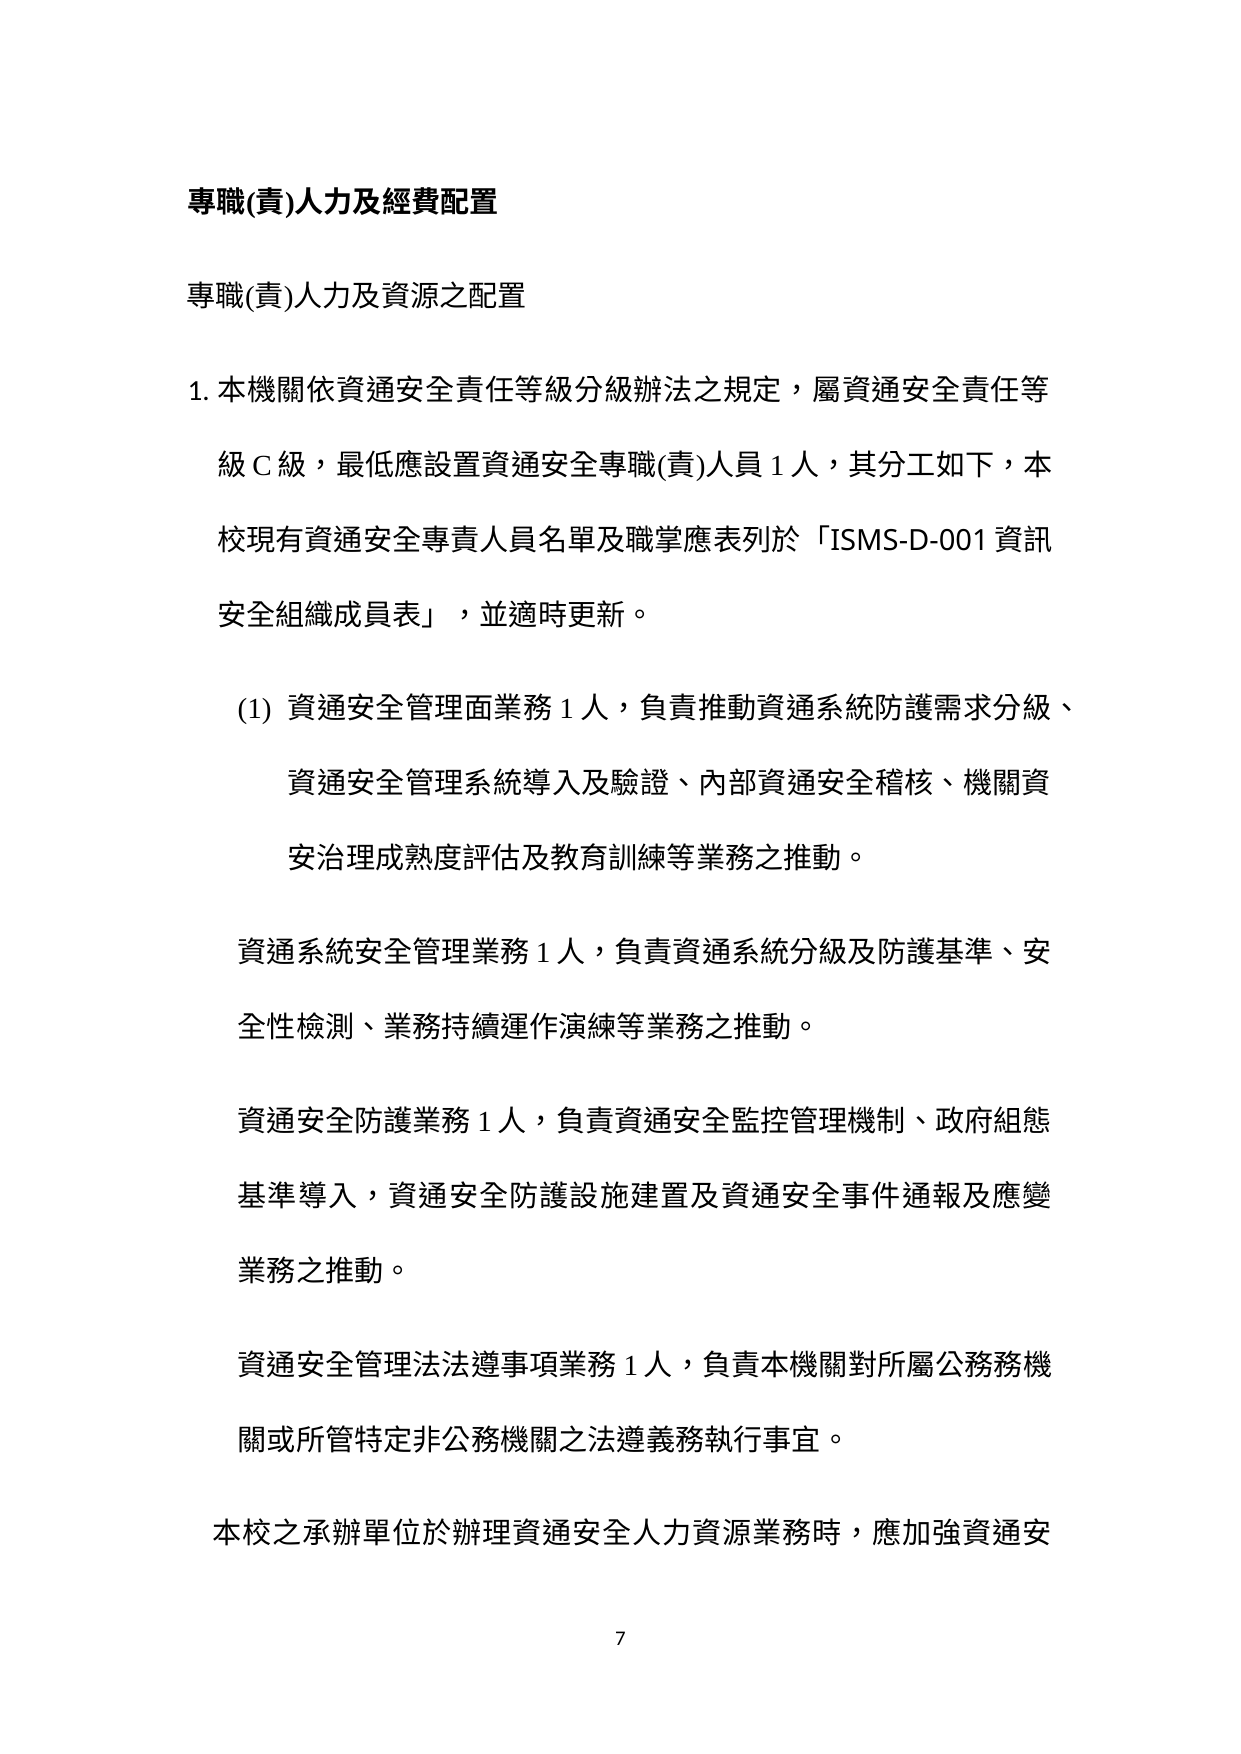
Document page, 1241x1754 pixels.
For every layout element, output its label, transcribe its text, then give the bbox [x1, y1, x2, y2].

list 本機關依資通安全責任等級分級辦法之規定，屬資通安全責任等級C級，最低應設置資通安全專職(責)人員1人，其分工如下，本校現有資通安全專責人員名單及職掌應表列於「ISMS-D-001資訊安全組織成員表」，並適時更新。 [187, 350, 1053, 650]
list 資通安全防護業務1人，負責資通安全監控管理機制、政府組態基準導入，資通安全防護設施建置及資通安全事件通報及應變業務之推動。 [237, 1081, 1053, 1306]
subtitle 專職(責)人力及經費配置 [187, 162, 1053, 237]
list 資通安全管理法法遵事項業務1人，負責本機關對所屬公務務機關或所管特定非公務機關之法遵義務執行事宜。 [237, 1325, 1053, 1475]
list 本校之承辦單位於辦理資通安全人力資源業務時，應加強資通安 [212, 1494, 1053, 1569]
list 資通系統安全管理業務1人，負責資通系統分級及防護基準、安全性檢測、業務持續運作演練等業務之推動。 [237, 912, 1053, 1062]
list 資通安全管理面業務1人，負責推動資通系統防護需求分級、資通安全管理系統導入及驗證、內部資通安全稽核、機關資安治理成熟度評估及教育訓練等業務之推動。 [237, 669, 1053, 894]
subtitle 專職(責)人力及資源之配置 [186, 256, 1053, 331]
